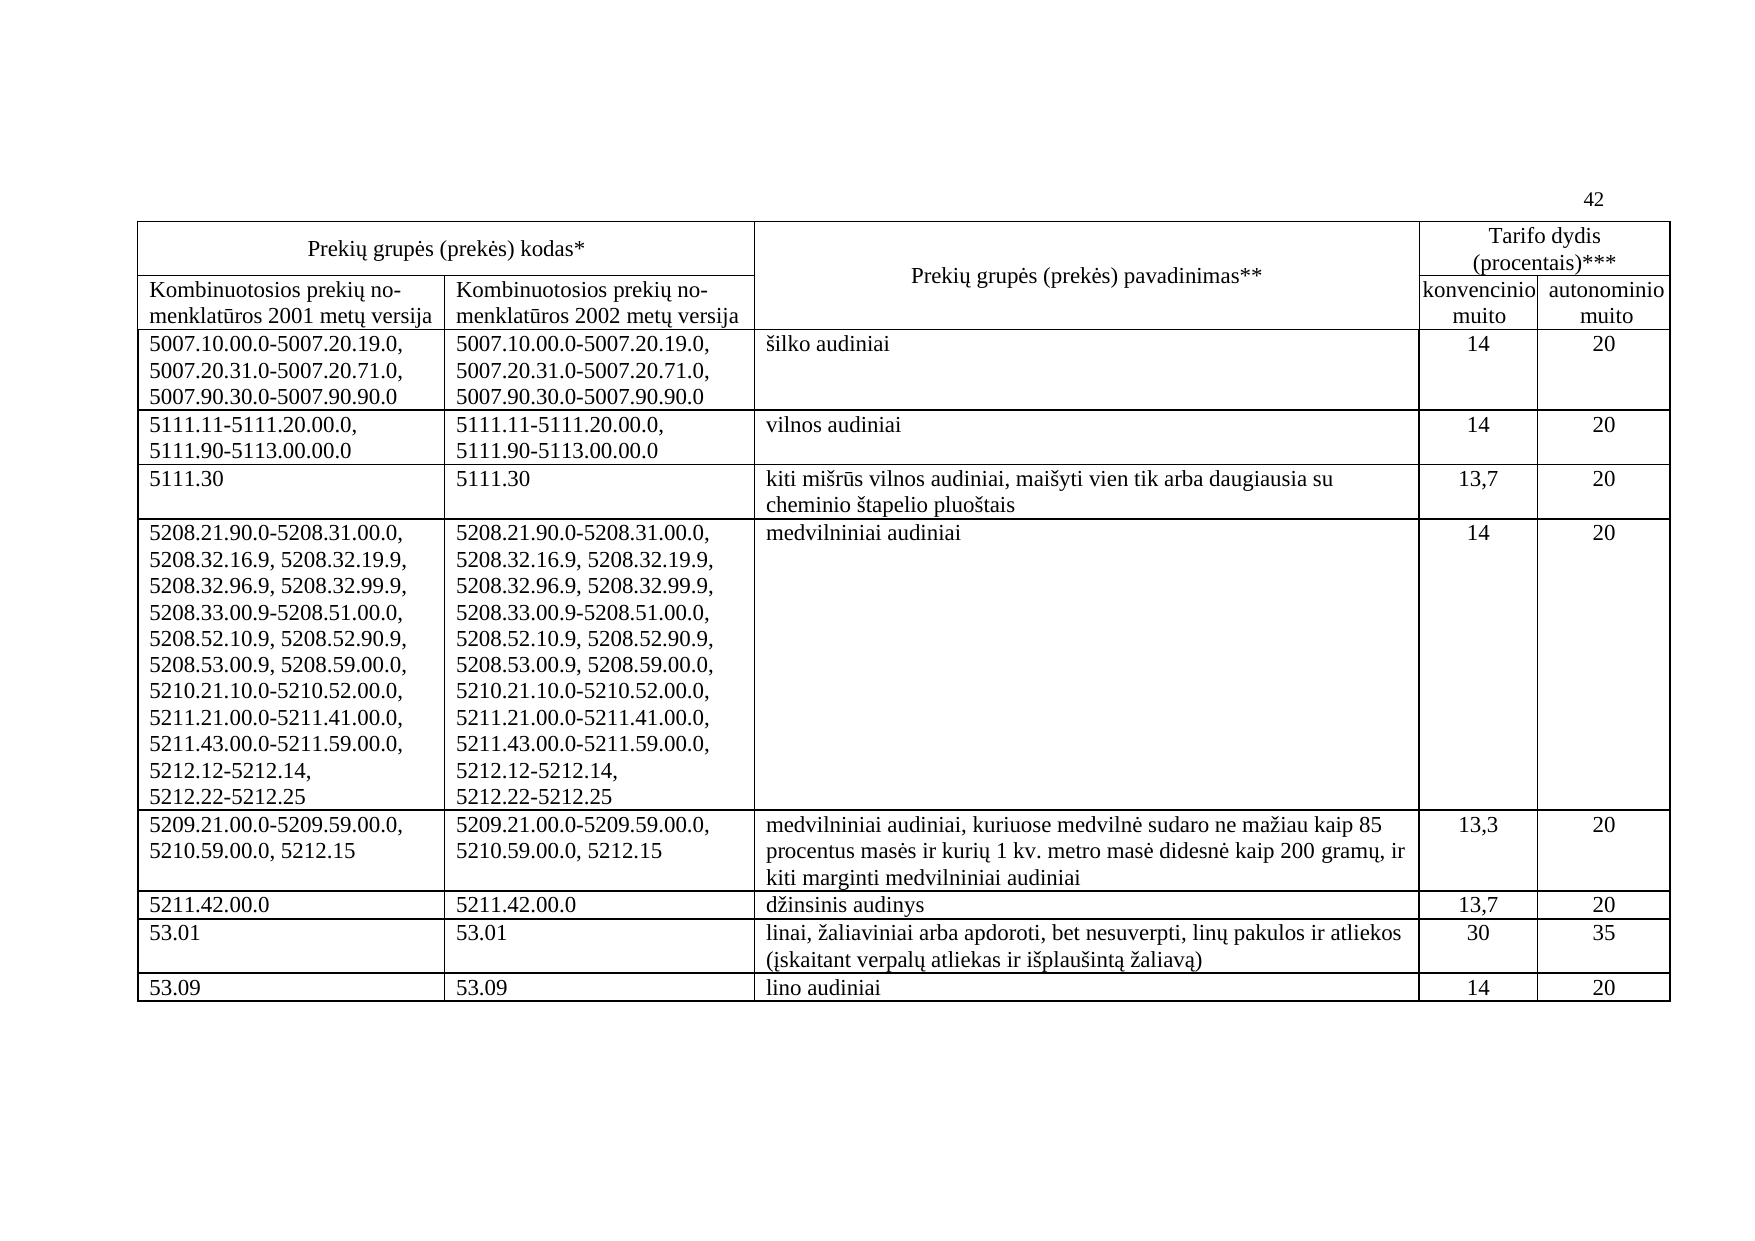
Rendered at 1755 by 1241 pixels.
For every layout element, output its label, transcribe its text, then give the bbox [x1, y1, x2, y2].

table_cell 5208.21.90.0-5208.31.00.0, 5208.32.16.9, 5208.32.19.9, 5208.32.96.9, 5208.32.99.9, 5208.33.00.9-5208.51.00.0, 5208.52.10.9, 5208.52.90.9, 5208.53.00.9, 5208.59.00.0, 5210.21.10.0-5210.52.00.0, 5211.21.00.0-5211.41.00.0, 5211.43.00.0-5211.59.00.0, 5212.12-5212.14, 5212.22-5212.25 [139, 520, 444, 809]
table_cell 30 [1420, 920, 1537, 972]
table_cell kiti mišrūs vilnos audiniai, maišyti vien tik arba daugiausia su cheminio štapelio pluoštais [755, 465, 1418, 518]
table_cell konvencinio muito [1420, 276, 1537, 329]
table_cell Kombinuotosios prekių no-menklatūros 2001 metų versija [138, 276, 444, 329]
table_cell medvilniniai audiniai [755, 520, 1418, 809]
table_cell 53.01 [139, 920, 444, 972]
table_cell 20 [1538, 465, 1669, 518]
table_cell 5208.21.90.0-5208.31.00.0, 5208.32.16.9, 5208.32.19.9, 5208.32.96.9, 5208.32.99.9, 5208.33.00.9-5208.51.00.0, 5208.52.10.9, 5208.52.90.9, 5208.53.00.9, 5208.59.00.0, 5210.21.10.0-5210.52.00.0, 5211.21.00.0-5211.41.00.0, 5211.43.00.0-5211.59.00.0, 5212.12-5212.14, 5212.22-5212.25 [445, 520, 754, 809]
table_header Tarifo dydis (procentais)*** [1420, 222, 1669, 275]
table_cell 20 [1538, 411, 1669, 464]
table_cell 5211.42.00.0 [139, 892, 444, 918]
table_cell 14 [1420, 411, 1537, 464]
table_cell 14 [1420, 520, 1537, 809]
table_cell 5111.11-5111.20.00.0, 5111.90-5113.00.00.0 [139, 411, 444, 464]
table_cell 5209.21.00.0-5209.59.00.0, 5210.59.00.0, 5212.15 [445, 811, 754, 890]
table_cell 5111.11-5111.20.00.0, 5111.90-5113.00.00.0 [445, 411, 754, 464]
table_cell autonominio muito [1538, 276, 1669, 329]
table_cell 13,7 [1420, 892, 1537, 918]
table_cell šilko audiniai [755, 330, 1418, 409]
table_cell 5211.42.00.0 [445, 892, 754, 918]
table_header Prekių grupės (prekės) pavadinimas** [755, 222, 1419, 329]
table_cell 5007.10.00.0-5007.20.19.0, 5007.20.31.0-5007.20.71.0, 5007.90.30.0-5007.90.90.0 [445, 330, 754, 409]
table_cell 5007.10.00.0-5007.20.19.0, 5007.20.31.0-5007.20.71.0, 5007.90.30.0-5007.90.90.0 [139, 330, 444, 409]
table_header Prekių grupės (prekės) kodas* [138, 222, 754, 275]
table_cell vilnos audiniai [755, 411, 1418, 464]
table_cell 20 [1538, 892, 1669, 918]
table_cell 53.01 [445, 920, 754, 972]
table_cell 20 [1538, 811, 1669, 890]
table_cell 14 [1420, 330, 1537, 409]
table_cell Kombinuotosios prekių no-menklatūros 2002 metų versija [445, 276, 754, 329]
table_cell 14 [1420, 974, 1537, 1000]
table_cell 35 [1538, 920, 1669, 972]
table_cell 5111.30 [445, 465, 754, 518]
table_cell 53.09 [139, 974, 444, 1000]
table_cell lino audiniai [755, 974, 1418, 1000]
table_cell 5111.30 [139, 465, 444, 518]
table_cell džinsinis audinys [755, 892, 1418, 918]
table_cell linai, žaliaviniai arba apdoroti, bet nesuverpti, linų pakulos ir atliekos (įskaitant verpalų atliekas ir išplaušintą žaliavą) [755, 920, 1418, 972]
table_cell medvilniniai audiniai, kuriuose medvilnė sudaro ne mažiau kaip 85 procentus masės ir kurių 1 kv. metro masė didesnė kaip 200 gramų, ir kiti marginti medvilniniai audiniai [755, 811, 1418, 890]
table_cell 20 [1538, 974, 1669, 1000]
table_cell 13,7 [1420, 465, 1537, 518]
table_cell 53.09 [445, 974, 754, 1000]
table_cell 5209.21.00.0-5209.59.00.0, 5210.59.00.0, 5212.15 [139, 811, 444, 890]
table_cell 20 [1538, 520, 1669, 809]
table_cell 20 [1538, 330, 1669, 409]
table_cell 13,3 [1420, 811, 1537, 890]
